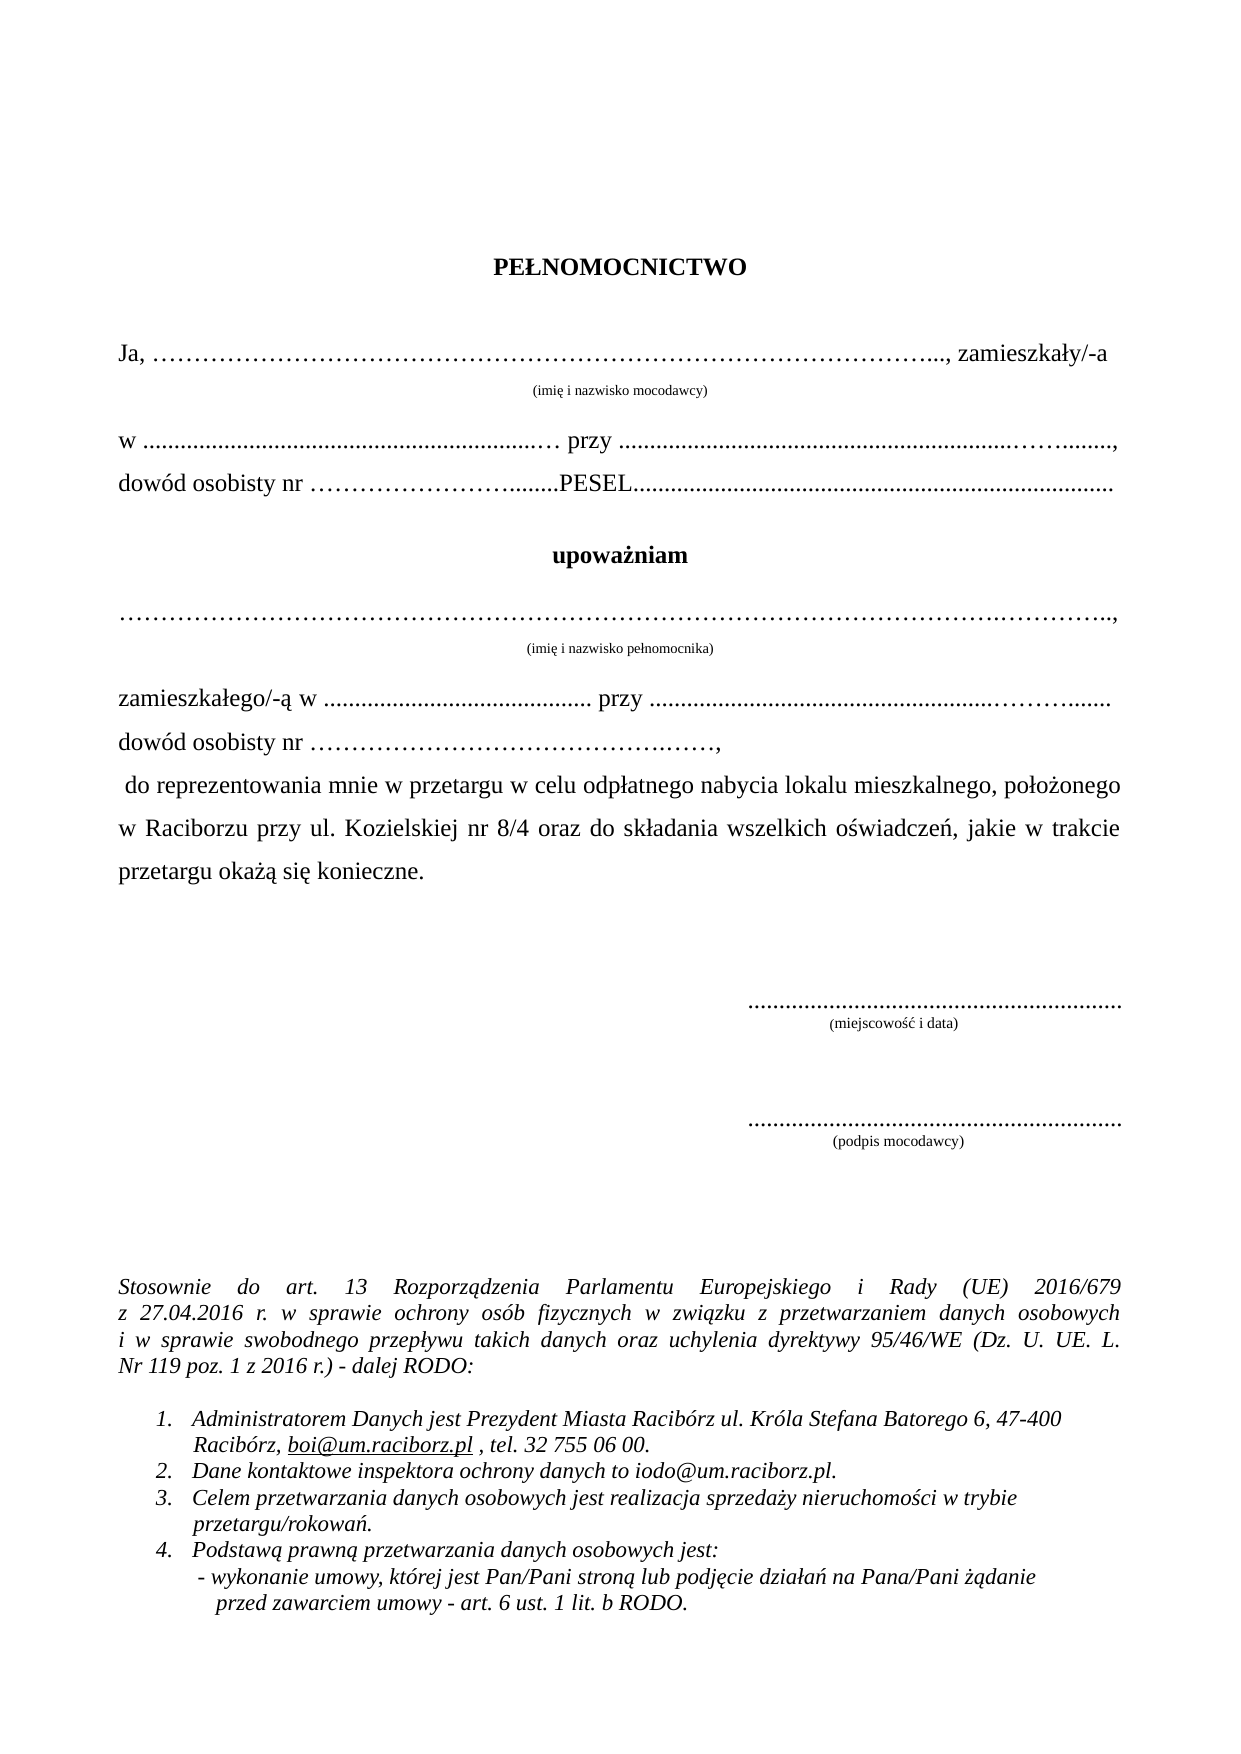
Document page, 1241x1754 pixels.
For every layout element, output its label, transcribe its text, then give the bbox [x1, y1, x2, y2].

text ............................................................ [118, 985, 1122, 1014]
text Ja, …………………………………………………………………………………..., zamieszkały/-a [118, 338, 1122, 367]
text (imię i nazwisko mocodawcy) [118, 382, 1122, 410]
text (podpis mocodawcy) [833, 1132, 1122, 1163]
text PEŁNOMOCNICTWO [118, 252, 1122, 281]
text dowód osobisty nr ……………………........PESEL............................................................................. [118, 468, 1122, 497]
text (miejscowość i data) [815, 1014, 1122, 1045]
list Dane kontaktowe inspektora ochrony danych to iodo@um.raciborz.pl. [156, 1457, 1122, 1484]
text upoważniam [118, 540, 1122, 568]
list - wykonanie umowy, której jest Pan/Pani stroną lub podjęcie działań na Pana/Pani żądanie przed zawarciem umowy - art. 6 ust. 1 lit. b RODO. [118, 1563, 1122, 1616]
text Stosownie do art. 13 Rozporządzenia Parlamentu Europejskiego i Rady (UE) 2016/679 z 27.04.2016 r. w sprawie ochrony osób fizycznych w związku z przetwarzaniem danych osobowych i w sprawie swobodnego przepływu takich danych oraz uchylenia dyrektywy 95/46/WE (Dz. U. UE. L. Nr 119 poz. 1 z 2016 r.) - dalej RODO: [118, 1273, 1122, 1378]
text dowód osobisty nr …………………………………….……, [118, 727, 1122, 755]
list Celem przetwarzania danych osobowych jest realizacja sprzedaży nieruchomości w trybie przetargu/rokowań. [156, 1484, 1122, 1536]
text do reprezentowania mnie w przetargu w celu odpłatnego nabycia lokalu mieszkalnego, położonego w Raciborzu przy ul. Kozielskiej nr 8/4 oraz do składania wszelkich oświadczeń, jakie w trakcie przetargu okażą się konieczne. [118, 770, 1122, 885]
text ............................................................ [118, 1103, 1122, 1132]
text zamieszkałego/-ą w ........................................... przy .......................................................………....... [118, 683, 1122, 712]
text …………………………………………………………………………………………….………….., [118, 597, 1122, 626]
list Podstawą prawną przetwarzania danych osobowych jest: [156, 1536, 1122, 1563]
text w ...............................................................… przy ...............................................................……........, [118, 425, 1122, 453]
text (imię i nazwisko pełnomocnika) [118, 640, 1122, 669]
list Administratorem Danych jest Prezydent Miasta Racibórz ul. Króla Stefana Batorego 6, 47-400 Racibórz, boi@um.raciborz.pl , tel. 32 755 06 00. [156, 1405, 1122, 1457]
